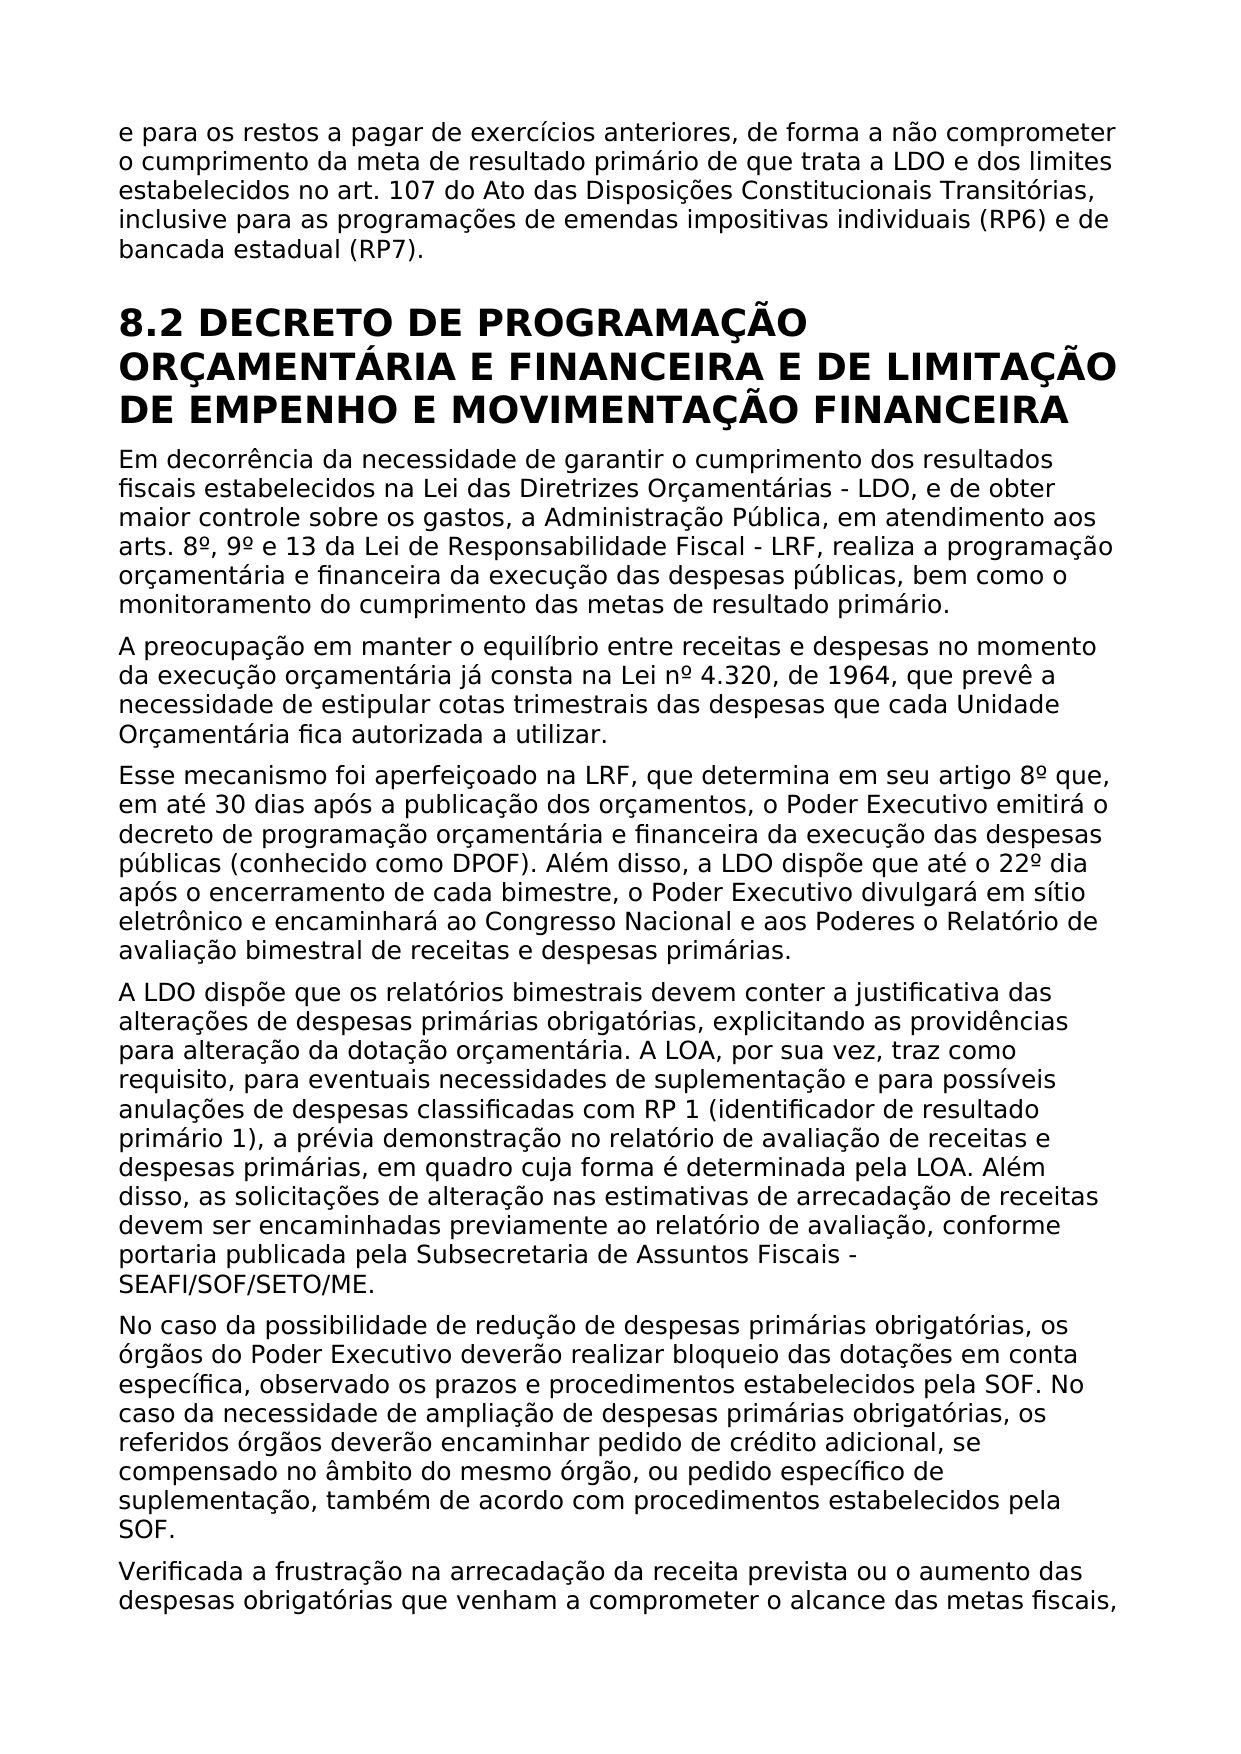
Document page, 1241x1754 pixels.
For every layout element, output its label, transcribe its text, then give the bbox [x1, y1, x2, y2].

subtitle 8.2 DECRETO DE PROGRAMAÇÃO ORÇAMENTÁRIA E FINANCEIRA E DE LIMITAÇÃO DE EMPENHO E MOVIMENTAÇÃO FINANCEIRA [118, 301, 1122, 432]
text No caso da possibilidade de redução de despesas primárias obrigatórias, os órgãos do Poder Executivo deverão realizar bloqueio das dotações em conta específica, observado os prazos e procedimentos estabelecidos pela SOF. No caso da necessidade de ampliação de despesas primárias obrigatórias, os referidos órgãos deverão encaminhar pedido de crédito adicional, se compensado no âmbito do mesmo órgão, ou pedido específico de suplementação, também de acordo com procedimentos estabelecidos pela SOF. [118, 1312, 1122, 1545]
text Esse mecanismo foi aperfeiçoado na LRF, que determina em seu artigo 8º que, em até 30 dias após a publicação dos orçamentos, o Poder Executivo emitirá o decreto de programação orçamentária e financeira da execução das despesas públicas (conhecido como DPOF). Além disso, a LDO dispõe que até o 22º dia após o encerramento de cada bimestre, o Poder Executivo divulgará em sítio eletrônico e encaminhará ao Congresso Nacional e aos Poderes o Relatório de avaliação bimestral de receitas e despesas primárias. [118, 762, 1122, 966]
text Em decorrência da necessidade de garantir o cumprimento dos resultados fiscais estabelecidos na Lei das Diretrizes Orçamentárias - LDO, e de obter maior controle sobre os gastos, a Administração Pública, em atendimento aos arts. 8º, 9º e 13 da Lei de Responsabilidade Fiscal - LRF, realiza a programação orçamentária e financeira da execução das despesas públicas, bem como o monitoramento do cumprimento das metas de resultado primário. [118, 445, 1122, 620]
text e para os restos a pagar de exercícios anteriores, de forma a não comprometer o cumprimento da meta de resultado primário de que trata a LDO e dos limites estabelecidos no art. 107 do Ato das Disposições Constitucionais Transitórias, inclusive para as programações de emendas impositivas individuais (RP6) e de bancada estadual (RP7). [118, 118, 1122, 264]
text Verificada a frustração na arrecadação da receita prevista ou o aumento das despesas obrigatórias que venham a comprometer o alcance das metas fiscais, [118, 1557, 1122, 1616]
text A preocupação em manter o equilíbrio entre receitas e despesas no momento da execução orçamentária já consta na Lei nº 4.320, de 1964, que prevê a necessidade de estipular cotas trimestrais das despesas que cada Unidade Orçamentária fica autorizada a utilizar. [118, 632, 1122, 749]
text A LDO dispõe que os relatórios bimestrais devem conter a justificativa das alterações de despesas primárias obrigatórias, explicitando as providências para alteração da dotação orçamentária. A LOA, por sua vez, traz como requisito, para eventuais necessidades de suplementação e para possíveis anulações de despesas classificadas com RP 1 (identificador de resultado primário 1), a prévia demonstração no relatório de avaliação de receitas e despesas primárias, em quadro cuja forma é determinada pela LOA. Além disso, as solicitações de alteração nas estimativas de arrecadação de receitas devem ser encaminhadas previamente ao relatório de avaliação, conforme portaria publicada pela Subsecretaria de Assuntos Fiscais - SEAFI/SOF/SETO/ME. [118, 978, 1122, 1299]
